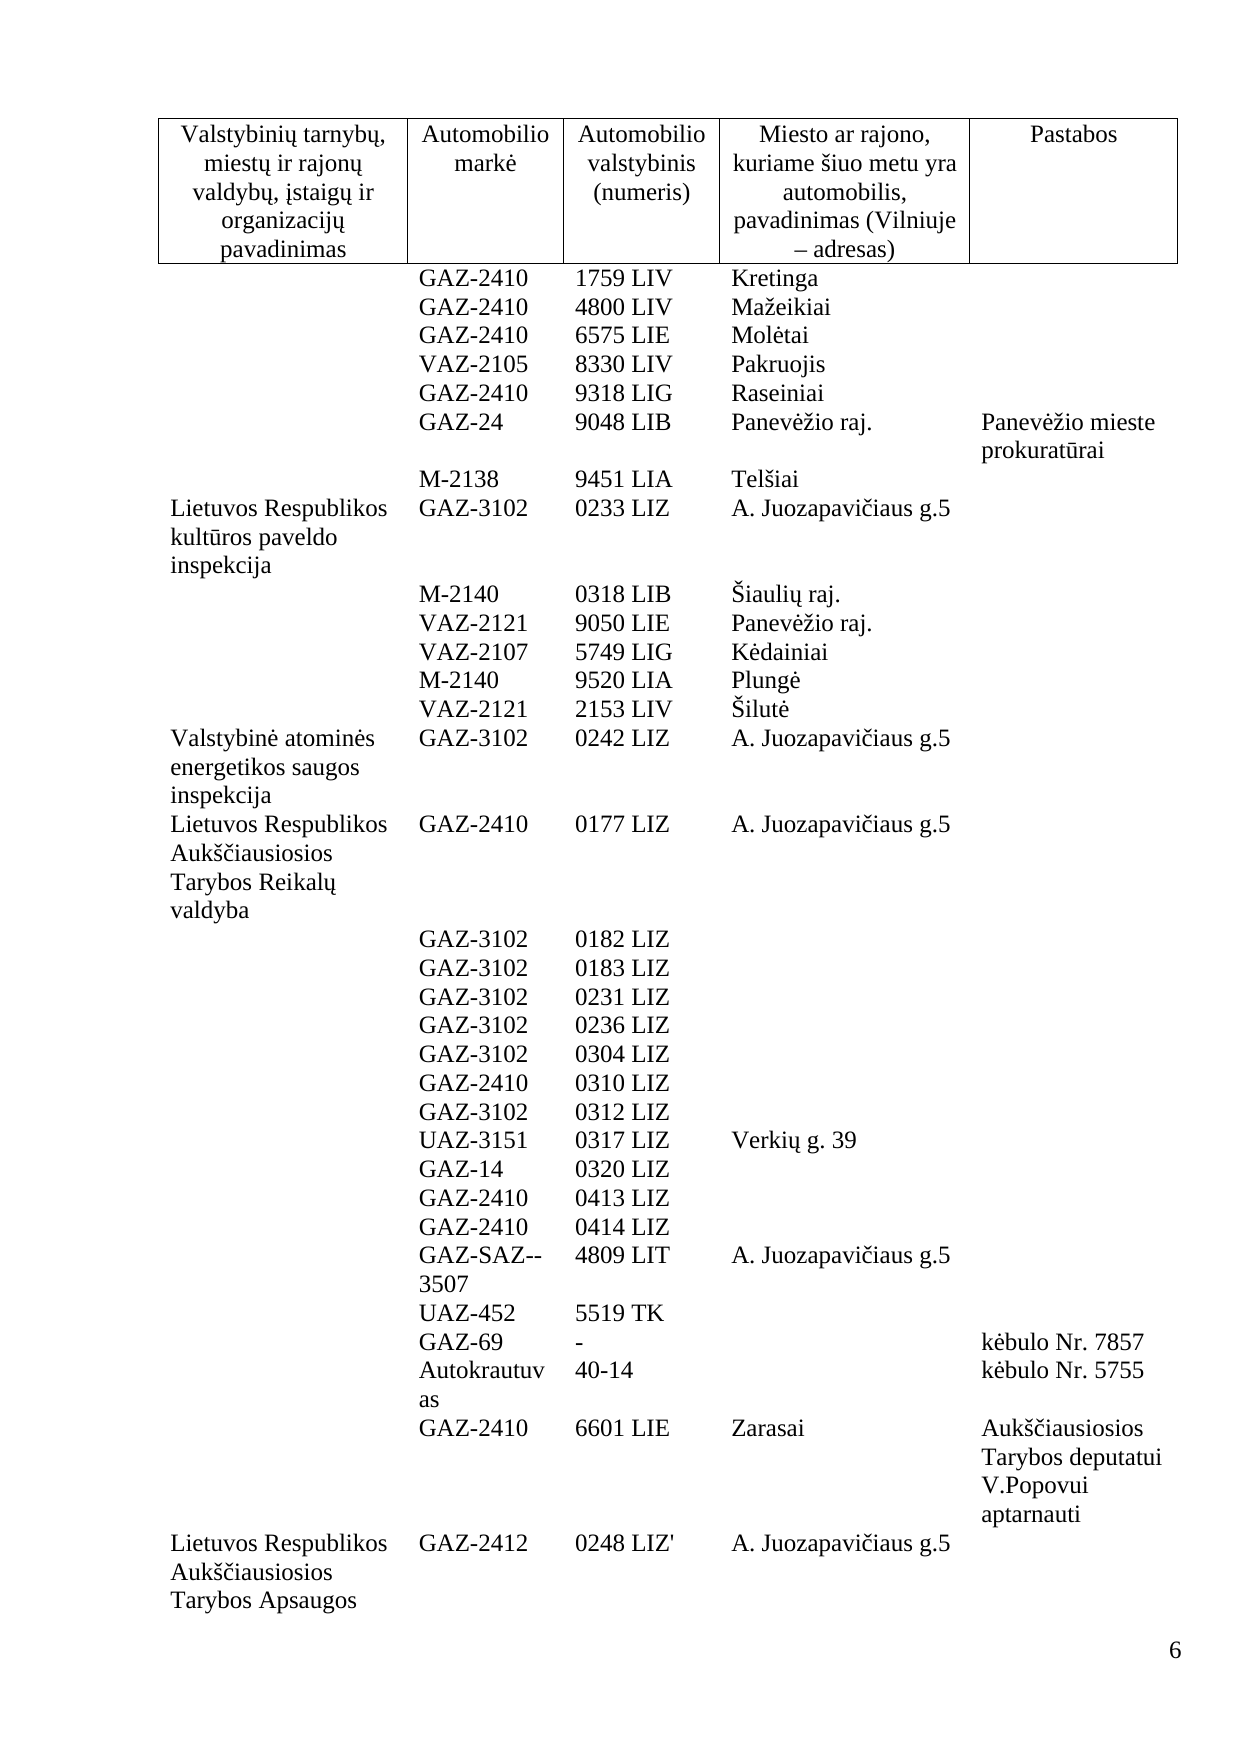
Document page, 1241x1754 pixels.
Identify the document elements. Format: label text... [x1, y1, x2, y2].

table_cell Pakruojis [720, 349, 970, 378]
table_cell M-2140 [407, 665, 563, 694]
table_cell - [564, 1327, 720, 1355]
table_cell A. Juozapavičiaus g.5 [720, 1528, 970, 1614]
table_cell [970, 1125, 1178, 1154]
table_cell [159, 349, 407, 378]
table_cell GAZ-2410 [407, 292, 563, 320]
table_cell UAZ-452 [407, 1298, 563, 1327]
table_cell GAZ-2410 [407, 1212, 563, 1240]
table_cell kėbulo Nr. 5755 [970, 1355, 1178, 1413]
table_cell [970, 665, 1178, 694]
table_cell GAZ-2410 [407, 378, 563, 407]
table_cell [970, 1068, 1178, 1097]
table_header Valstybinių tarnybų, miestų ir rajonų valdybų, įstaigų ir organizacijų pavadinimas [159, 119, 407, 263]
table_cell VAZ-2121 [407, 608, 563, 637]
table_cell GAZ-3102 [407, 723, 563, 809]
table_cell 4800 LIV [564, 292, 720, 320]
table_cell Molėtai [720, 320, 970, 349]
table_cell Telšiai [720, 464, 970, 493]
table_cell M-2138 [407, 464, 563, 493]
table_cell [159, 1355, 407, 1413]
table_cell Verkių g. 39 [720, 1125, 970, 1154]
table_cell Raseiniai [720, 378, 970, 407]
table_cell [970, 349, 1178, 378]
table_cell [970, 1039, 1178, 1068]
table_header Automobilio markė [408, 119, 563, 263]
table_cell [159, 264, 407, 292]
table_cell 0304 LIZ [564, 1039, 720, 1068]
table_cell GAZ-3102 [407, 1039, 563, 1068]
table_cell 0318 LIB [564, 579, 720, 608]
table_cell [159, 1068, 407, 1097]
table_cell Kretinga [720, 264, 970, 292]
table_header Miesto ar rajono, kuriame šiuo metu yra automobilis, pavadinimas (Vilniuje – adresas) [720, 119, 969, 263]
table_cell [159, 1298, 407, 1327]
table_cell [159, 982, 407, 1010]
table_cell [159, 320, 407, 349]
table_header Automobilio valstybinis (numeris) [564, 119, 719, 263]
table_cell [159, 1413, 407, 1528]
table_cell 40-14 [564, 1355, 720, 1413]
table_cell VAZ-2105 [407, 349, 563, 378]
table_cell 0233 LIZ [564, 493, 720, 579]
table_cell [970, 637, 1178, 665]
table_cell 0414 LIZ [564, 1212, 720, 1240]
table_cell [159, 953, 407, 982]
table_cell kėbulo Nr. 7857 [970, 1327, 1178, 1355]
table_cell 0242 LIZ [564, 723, 720, 809]
table_cell [970, 723, 1178, 809]
table_cell Šiaulių raj. [720, 579, 970, 608]
table_cell [159, 407, 407, 464]
table_cell [720, 982, 970, 1010]
table_cell 4809 LIT [564, 1240, 720, 1298]
table_cell [720, 1183, 970, 1212]
table_cell [970, 924, 1178, 953]
table_cell Kėdainiai [720, 637, 970, 665]
table_cell GAZ-2410 [407, 1413, 563, 1528]
table_cell [970, 1154, 1178, 1183]
table_cell [720, 1154, 970, 1183]
table_cell GAZ-2410 [407, 320, 563, 349]
table_cell [159, 1327, 407, 1355]
table_cell [159, 579, 407, 608]
table_cell [159, 1183, 407, 1212]
table_cell [970, 1183, 1178, 1212]
table_cell Autokrautuvas [407, 1355, 563, 1413]
table_cell [159, 1212, 407, 1240]
table_cell [720, 1010, 970, 1039]
table_cell 0413 LIZ [564, 1183, 720, 1212]
table_cell GAZ-2412 [407, 1528, 563, 1614]
table_cell Šilutė [720, 694, 970, 723]
table_cell GAZ-3102 [407, 493, 563, 579]
table_cell 0182 LIZ [564, 924, 720, 953]
table_cell [720, 1327, 970, 1355]
table_cell Aukščiausiosios Tarybos deputatui V.Popovui aptarnauti [970, 1413, 1178, 1528]
table_cell GAZ-2410 [407, 809, 563, 924]
table_cell GAZ-14 [407, 1154, 563, 1183]
table_cell 9451 LIA [564, 464, 720, 493]
table_cell Zarasai [720, 1413, 970, 1528]
table_cell 0310 LIZ [564, 1068, 720, 1097]
table_cell Panevėžio raj. [720, 608, 970, 637]
table_cell 6601 LIE [564, 1413, 720, 1528]
table_cell [159, 665, 407, 694]
table_cell [720, 1212, 970, 1240]
table_cell Valstybinė atominės energetikos saugos inspekcija [159, 723, 407, 809]
table_cell GAZ-2410 [407, 264, 563, 292]
table_cell 2153 LIV [564, 694, 720, 723]
table_cell [720, 1298, 970, 1327]
table_cell [159, 1154, 407, 1183]
table_cell GAZ-2410 [407, 1068, 563, 1097]
table_cell 8330 LIV [564, 349, 720, 378]
table_cell A. Juozapavičiaus g.5 [720, 493, 970, 579]
table_cell A. Juozapavičiaus g.5 [720, 809, 970, 924]
table_cell [970, 1240, 1178, 1298]
table_cell Panevėžio raj. [720, 407, 970, 464]
table_cell 0183 LIZ [564, 953, 720, 982]
table_cell [970, 982, 1178, 1010]
table_cell [720, 953, 970, 982]
table_cell Panevėžio mieste prokuratūrai [970, 407, 1178, 464]
table_cell [970, 292, 1178, 320]
table_cell [159, 378, 407, 407]
table_cell [720, 1097, 970, 1125]
table_cell Mažeikiai [720, 292, 970, 320]
table_cell [970, 1212, 1178, 1240]
table_cell [720, 1355, 970, 1413]
table_cell [159, 608, 407, 637]
table_cell [159, 924, 407, 953]
table_cell [970, 809, 1178, 924]
table_cell 9050 LIE [564, 608, 720, 637]
table_cell [970, 953, 1178, 982]
table_cell [970, 608, 1178, 637]
table_cell VAZ-2107 [407, 637, 563, 665]
table_cell [970, 1528, 1178, 1614]
table_header Pastabos [970, 119, 1177, 263]
table_cell GAZ-2410 [407, 1183, 563, 1212]
table_cell 0236 LIZ [564, 1010, 720, 1039]
table_cell [970, 579, 1178, 608]
table_cell GAZ-24 [407, 407, 563, 464]
table_cell GAZ-3102 [407, 1010, 563, 1039]
table_cell 0312 LIZ [564, 1097, 720, 1125]
table_cell 9318 LIG [564, 378, 720, 407]
table_cell A. Juozapavičiaus g.5 [720, 723, 970, 809]
table_cell [970, 464, 1178, 493]
table_cell [970, 493, 1178, 579]
table_cell [159, 1039, 407, 1068]
table_cell Plungė [720, 665, 970, 694]
table_cell [159, 1125, 407, 1154]
table_cell [159, 637, 407, 665]
table_cell 0248 LIZ' [564, 1528, 720, 1614]
table_cell GAZ-69 [407, 1327, 563, 1355]
table_cell 5749 LIG [564, 637, 720, 665]
table_cell [970, 264, 1178, 292]
table_cell Lietuvos Respublikos Aukščiausiosios Tarybos Reikalų valdyba [159, 809, 407, 924]
table_cell [720, 1068, 970, 1097]
table_cell [970, 1097, 1178, 1125]
table_cell [159, 1097, 407, 1125]
table_cell 0177 LIZ [564, 809, 720, 924]
table_cell GAZ-3102 [407, 982, 563, 1010]
table_cell [159, 292, 407, 320]
table_cell [970, 1010, 1178, 1039]
table_cell [720, 924, 970, 953]
table_cell GAZ-3102 [407, 1097, 563, 1125]
table_cell 0320 LIZ [564, 1154, 720, 1183]
table_cell [970, 378, 1178, 407]
table_cell GAZ-SAZ--3507 [407, 1240, 563, 1298]
table_cell Lietuvos Respublikos kultūros paveldo inspekcija [159, 493, 407, 579]
table_cell [720, 1039, 970, 1068]
table_cell [970, 320, 1178, 349]
table_cell 0317 LIZ [564, 1125, 720, 1154]
table_cell 9048 LIB [564, 407, 720, 464]
table_cell VAZ-2121 [407, 694, 563, 723]
table_cell 1759 LIV [564, 264, 720, 292]
table_cell GAZ-3102 [407, 924, 563, 953]
table_cell 6575 LIE [564, 320, 720, 349]
table_cell GAZ-3102 [407, 953, 563, 982]
table_cell [159, 694, 407, 723]
table_cell UAZ-3151 [407, 1125, 563, 1154]
table_cell [970, 1298, 1178, 1327]
table_cell 0231 LIZ [564, 982, 720, 1010]
table_cell [159, 1010, 407, 1039]
table_cell M-2140 [407, 579, 563, 608]
table_cell 5519 TK [564, 1298, 720, 1327]
table_cell Lietuvos Respublikos Aukščiausiosios Tarybos Apsaugos [159, 1528, 407, 1614]
table_cell [970, 694, 1178, 723]
table_cell 9520 LIA [564, 665, 720, 694]
table_cell A. Juozapavičiaus g.5 [720, 1240, 970, 1298]
table_cell [159, 464, 407, 493]
table_cell [159, 1240, 407, 1298]
